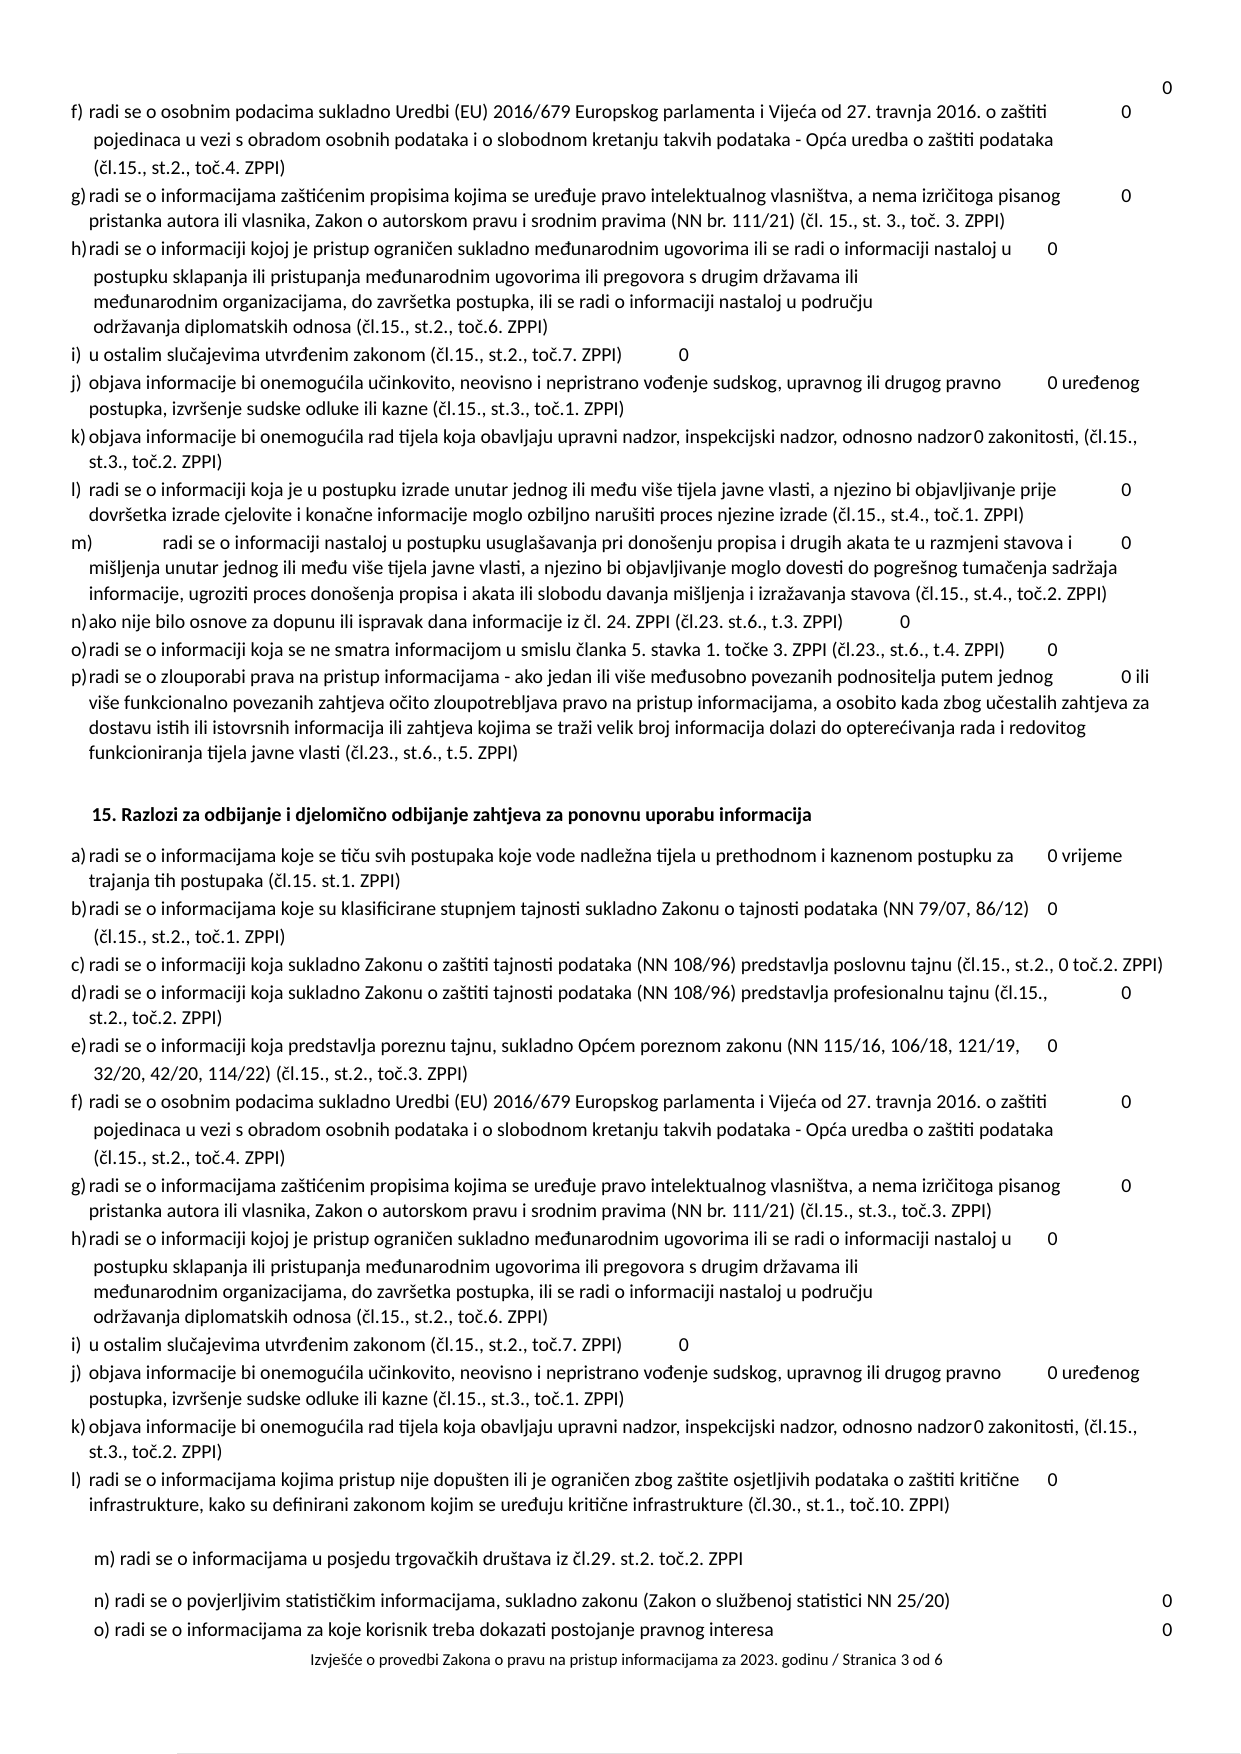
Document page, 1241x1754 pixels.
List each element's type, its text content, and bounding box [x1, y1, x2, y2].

list radi se o informaciji koja sukladno Zakonu o zaštiti tajnosti podataka (NN 108/96) predstavlja profesionalnu tajnu (čl.15., 0 st.2., toč.2. ZPPI) [71, 980, 1172, 1029]
table_cell 0 [1120, 1617, 1172, 1645]
list objava informacije bi onemogućila učinkovito, neovisno i nepristrano vođenje sudskog, upravnog ili drugog pravno 0 uređenog postupka, izvršenje sudske odluke ili kazne (čl.15., st.3., toč.1. ZPPI) [71, 1361, 1172, 1410]
text pojedinaca u vezi s obradom osobnih podataka i o slobodnom kretanju takvih podataka - Opća uredba o zaštiti podataka [93, 1117, 1172, 1141]
list objava informacije bi onemogućila rad tijela koja obavljaju upravni nadzor, inspekcijski nadzor, odnosno nadzor 0 zakonitosti, (čl.15., st.3., toč.2. ZPPI) [71, 424, 1172, 473]
list radi se o informaciji kojoj je pristup ograničen sukladno međunarodnim ugovorima ili se radi o informaciji nastaloj u 0 [71, 236, 1172, 260]
list radi se o informaciji koja predstavlja poreznu tajnu, sukladno Općem poreznom zakonu (NN 115/16, 106/18, 121/19, 0 [71, 1033, 1172, 1057]
list u ostalim slučajevima utvrđenim zakonom (čl.15., st.2., toč.7. ZPPI) 0 [71, 343, 1172, 367]
list radi se o informacijama zaštićenim propisima kojima se uređuje pravo intelektualnog vlasništva, a nema izričitoga pisanog 0 pristanka autora ili vlasnika, Zakon o autorskom pravu i srodnim pravima (NN br. 111/21) (čl. 15., st. 3., toč. 3. ZPPI) [71, 183, 1172, 232]
text pojedinaca u vezi s obradom osobnih podataka i o slobodnom kretanju takvih podataka - Opća uredba o zaštiti podataka [93, 127, 1172, 151]
text 32/20, 42/20, 114/22) (čl.15., st.2., toč.3. ZPPI) [93, 1061, 1172, 1085]
table_header [1120, 1546, 1172, 1588]
list radi se o informaciji koja sukladno Zakonu o zaštiti tajnosti podataka (NN 108/96) predstavlja poslovnu tajnu (čl.15., st.2., 0 toč.2. ZPPI) [71, 952, 1172, 976]
text (čl.15., st.2., toč.1. ZPPI) [93, 924, 1172, 948]
text (čl.15., st.2., toč.4. ZPPI) [93, 155, 1172, 179]
table_header m) radi se o informacijama u posjedu trgovačkih društava iz čl.29. st.2. toč.2. ZPPI [92, 1546, 1120, 1588]
list objava informacije bi onemogućila rad tijela koja obavljaju upravni nadzor, inspekcijski nadzor, odnosno nadzor 0 zakonitosti, (čl.15., st.3., toč.2. ZPPI) [71, 1414, 1172, 1463]
list radi se o zlouporabi prava na pristup informacijama - ako jedan ili više međusobno povezanih podnositelja putem jednog 0 ili više funkcionalno povezanih zahtjeva očito zloupotrebljava pravo na pristup informacijama, a osobito kada zbog učestalih zahtjeva za dostavu istih ili istovrsnih informacija ili zahtjeva kojima se traži velik broj informacija dolazi do opterećivanja rada i redovitog funkcioniranja tijela javne vlasti (čl.23., st.6., t.5. ZPPI) [71, 664, 1172, 765]
list radi se o informacijama kojima pristup nije dopušten ili je ograničen zbog zaštite osjetljivih podataka o zaštiti kritične 0 infrastrukture, kako su definirani zakonom kojim se uređuju kritične infrastrukture (čl.30., st.1., toč.10. ZPPI) [71, 1467, 1172, 1516]
table_cell 0 [1120, 1589, 1172, 1617]
list radi se o informaciji koja se ne smatra informacijom u smislu članka 5. stavka 1. točke 3. ZPPI (čl.23., st.6., t.4. ZPPI) 0 [71, 637, 1172, 661]
text 15. Razlozi za odbijanje i djelomično odbijanje zahtjeva za ponovnu uporabu informacija [91, 802, 1172, 826]
list u ostalim slučajevima utvrđenim zakonom (čl.15., st.2., toč.7. ZPPI) 0 [71, 1333, 1172, 1357]
list radi se o osobnim podacima sukladno Uredbi (EU) 2016/679 Europskog parlamenta i Vijeća od 27. travnja 2016. o zaštiti 0 [71, 99, 1172, 123]
list radi se o informacijama koje su klasificirane stupnjem tajnosti sukladno Zakonu o tajnosti podataka (NN 79/07, 86/12) 0 [71, 896, 1172, 921]
list radi se o informaciji koja je u postupku izrade unutar jednog ili među više tijela javne vlasti, a njezino bi objavljivanje prije 0 dovršetka izrade cjelovite i konačne informacije moglo ozbiljno narušiti proces njezine izrade (čl.15., st.4., toč.1. ZPPI) [71, 477, 1172, 526]
text postupku sklapanja ili pristupanja međunarodnim ugovorima ili pregovora s drugim državama ili međunarodnim organizacijama, do završetka postupka, ili se radi o informaciji nastaloj u području održavanja diplomatskih odnosa (čl.15., st.2., toč.6. ZPPI) [93, 264, 965, 339]
list radi se o informaciji kojoj je pristup ograničen sukladno međunarodnim ugovorima ili se radi o informaciji nastaloj u 0 [71, 1226, 1172, 1250]
text (čl.15., st.2., toč.4. ZPPI) [93, 1145, 1172, 1169]
list radi se o informacijama koje se tiču svih postupaka koje vode nadležna tijela u prethodnom i kaznenom postupku za 0 vrijeme trajanja tih postupaka (čl.15. st.1. ZPPI) [71, 843, 1172, 893]
list radi se o informacijama zaštićenim propisima kojima se uređuje pravo intelektualnog vlasništva, a nema izričitoga pisanog 0 pristanka autora ili vlasnika, Zakon o autorskom pravu i srodnim pravima (NN br. 111/21) (čl.15., st.3., toč.3. ZPPI) [71, 1173, 1172, 1222]
list objava informacije bi onemogućila učinkovito, neovisno i nepristrano vođenje sudskog, upravnog ili drugog pravno 0 uređenog postupka, izvršenje sudske odluke ili kazne (čl.15., st.3., toč.1. ZPPI) [71, 371, 1172, 420]
list ako nije bilo osnove za dopunu ili ispravak dana informacije iz čl. 24. ZPPI (čl.23. st.6., t.3. ZPPI) 0 [71, 609, 1172, 633]
table_cell n) radi se o povjerljivim statističkim informacijama, sukladno zakonu (Zakon o službenoj statistici NN 25/20) [92, 1589, 1120, 1617]
text postupku sklapanja ili pristupanja međunarodnim ugovorima ili pregovora s drugim državama ili međunarodnim organizacijama, do završetka postupka, ili se radi o informaciji nastaloj u području održavanja diplomatskih odnosa (čl.15., st.2., toč.6. ZPPI) [93, 1254, 965, 1329]
list radi se o informaciji nastaloj u postupku usuglašavanja pri donošenju propisa i drugih akata te u razmjeni stavova i 0 mišljenja unutar jednog ili među više tijela javne vlasti, a njezino bi objavljivanje moglo dovesti do pogrešnog tumačenja sadržaja informacije, ugroziti proces donošenja propisa i akata ili slobodu davanja mišljenja i izražavanja stavova (čl.15., st.4., toč.2. ZPPI) [71, 530, 1172, 605]
table_cell o) radi se o informacijama za koje korisnik treba dokazati postojanje pravnog interesa [92, 1617, 1120, 1645]
list radi se o osobnim podacima sukladno Uredbi (EU) 2016/679 Europskog parlamenta i Vijeća od 27. travnja 2016. o zaštiti 0 [71, 1089, 1172, 1113]
